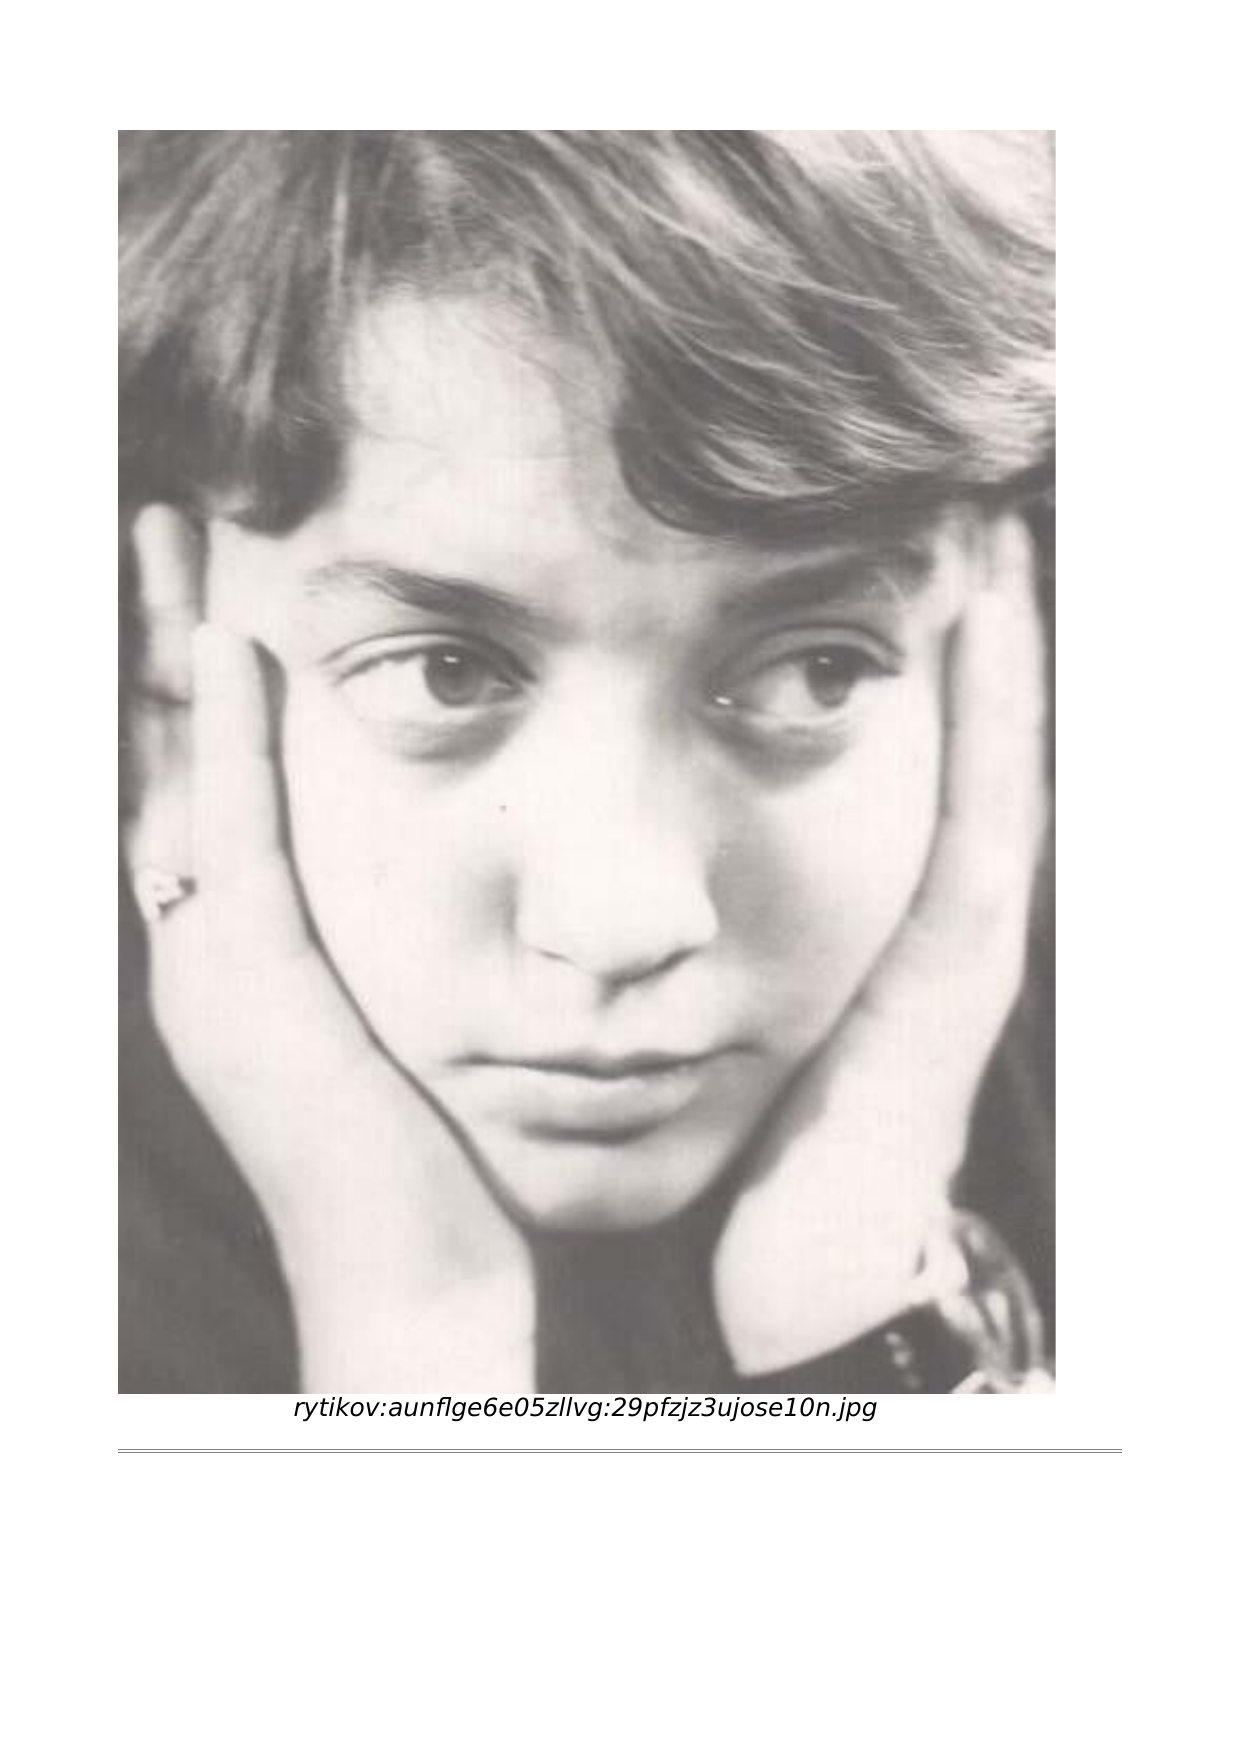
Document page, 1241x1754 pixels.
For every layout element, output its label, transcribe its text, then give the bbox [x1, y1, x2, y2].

picture [118, 130, 1056, 1394]
text rytikov:aunflge6e05zllvg:29pfzjz3ujose10n.jpg [118, 1394, 1056, 1422]
